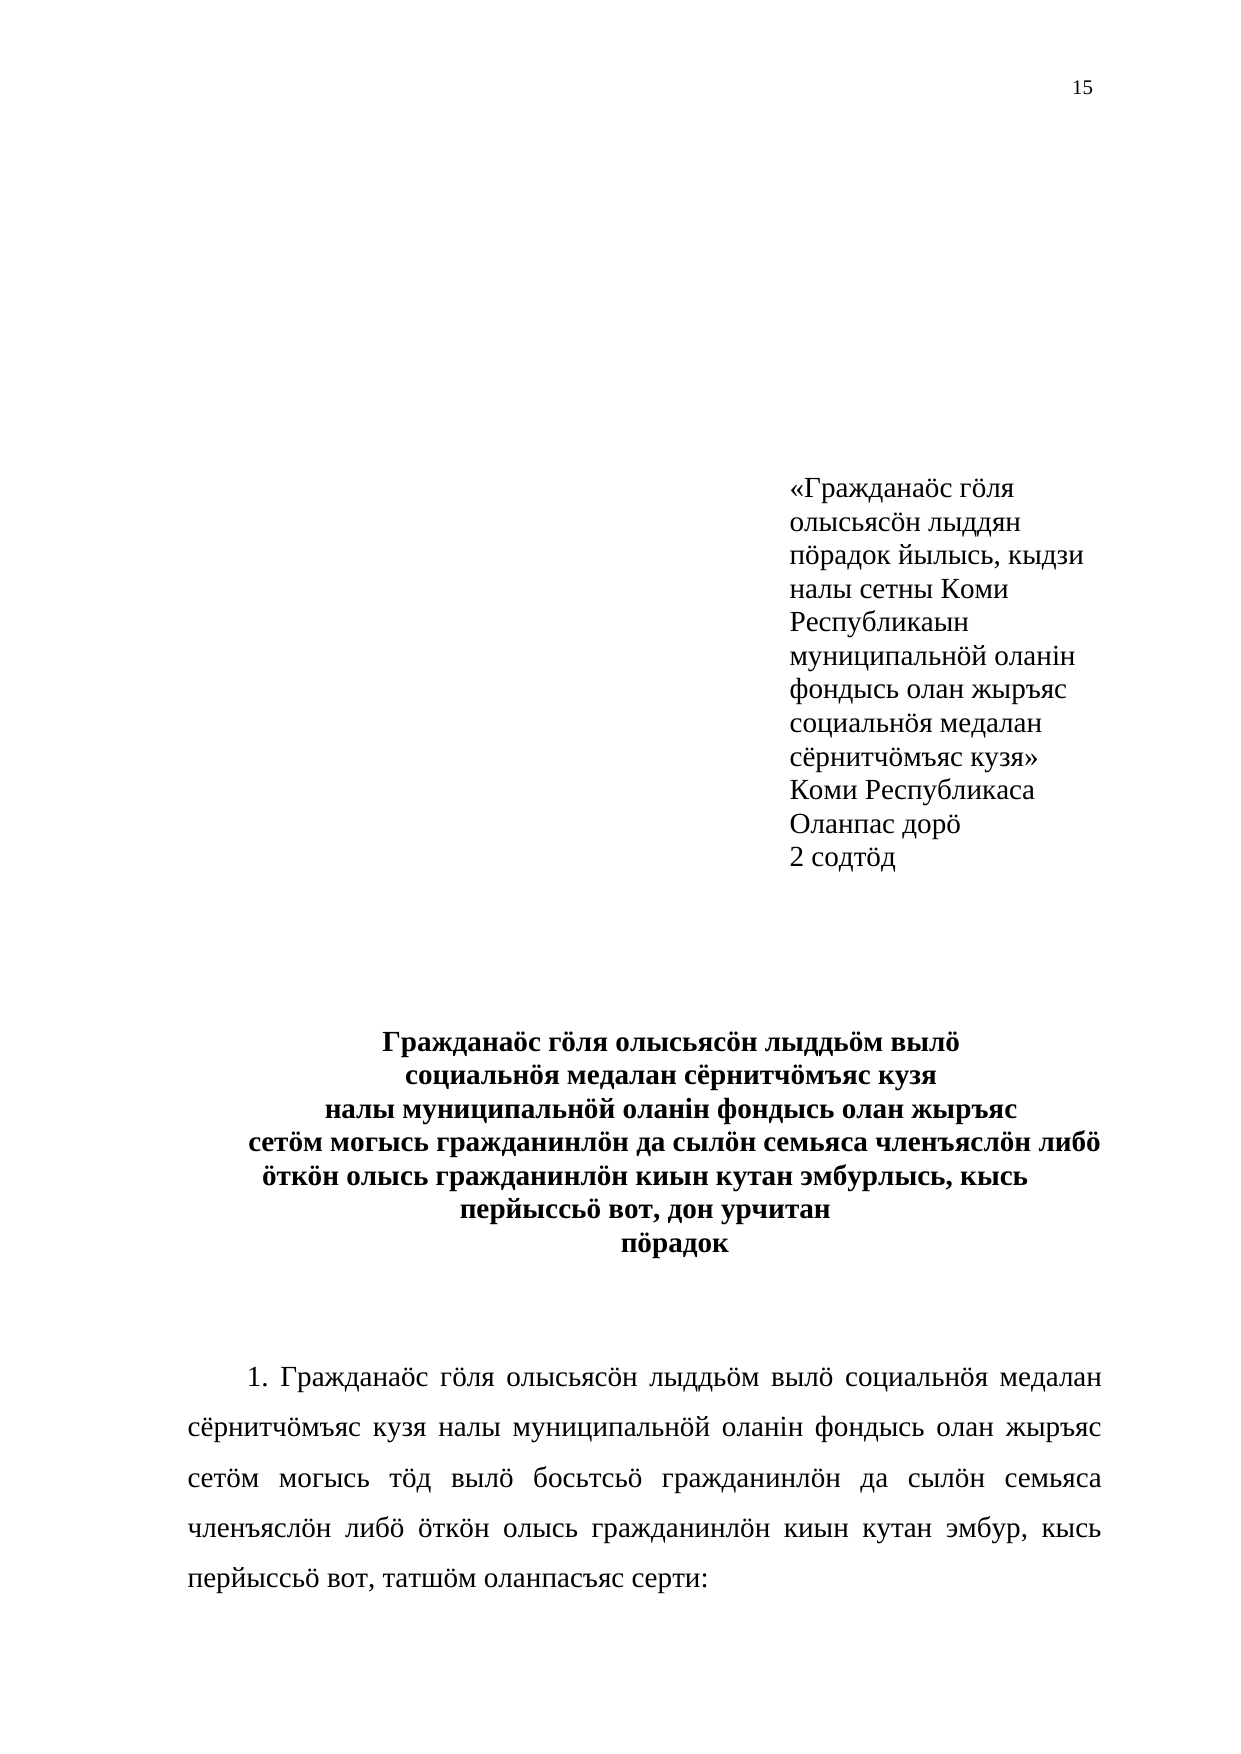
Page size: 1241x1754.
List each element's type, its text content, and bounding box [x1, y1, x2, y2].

text социальнöя медалан сёрнитчöмъяс кузя [187, 1057, 1103, 1091]
text 1. Гражданаöс гöля олысьясöн лыддьöм вылö социальнöя медалан сёрнитчöмъяс кузя налы муниципальнöй оланiн фондысь олан жыръяс сетöм могысь тöд вылö босьтсьö гражданинлöн да сылöн семьяса членъяслöн либö öткöн олысь гражданинлöн киын кутан эмбур, кысь перйыссьö вот, татшöм оланпасъяс серти: [187, 1359, 1103, 1594]
text пöрадок [187, 1225, 1103, 1258]
table_header «Гражданаöс гöля олысьясöн лыддян пöрадок йылысь, кыдзи налы сетны Коми Республикаын муниципальнöй оланiн фондысь олан жыръяс социальнöя медалан сёрнитчöмъяс кузя» Коми Республикаса Оланпас дорö 2 содтöд [778, 470, 1104, 873]
text налы муниципальнöй оланiн фондысь олан жыръяс [187, 1091, 1103, 1124]
text сетöм могысь гражданинлöн да сылöн семьяса членъяслöн либö öткöн олысь гражданинлöн киын кутан эмбурлысь, кысь перйыссьö вот, дон урчитан [187, 1124, 1103, 1225]
text Гражданаöс гöля олысьясöн лыддьöм вылö [187, 1024, 1103, 1057]
